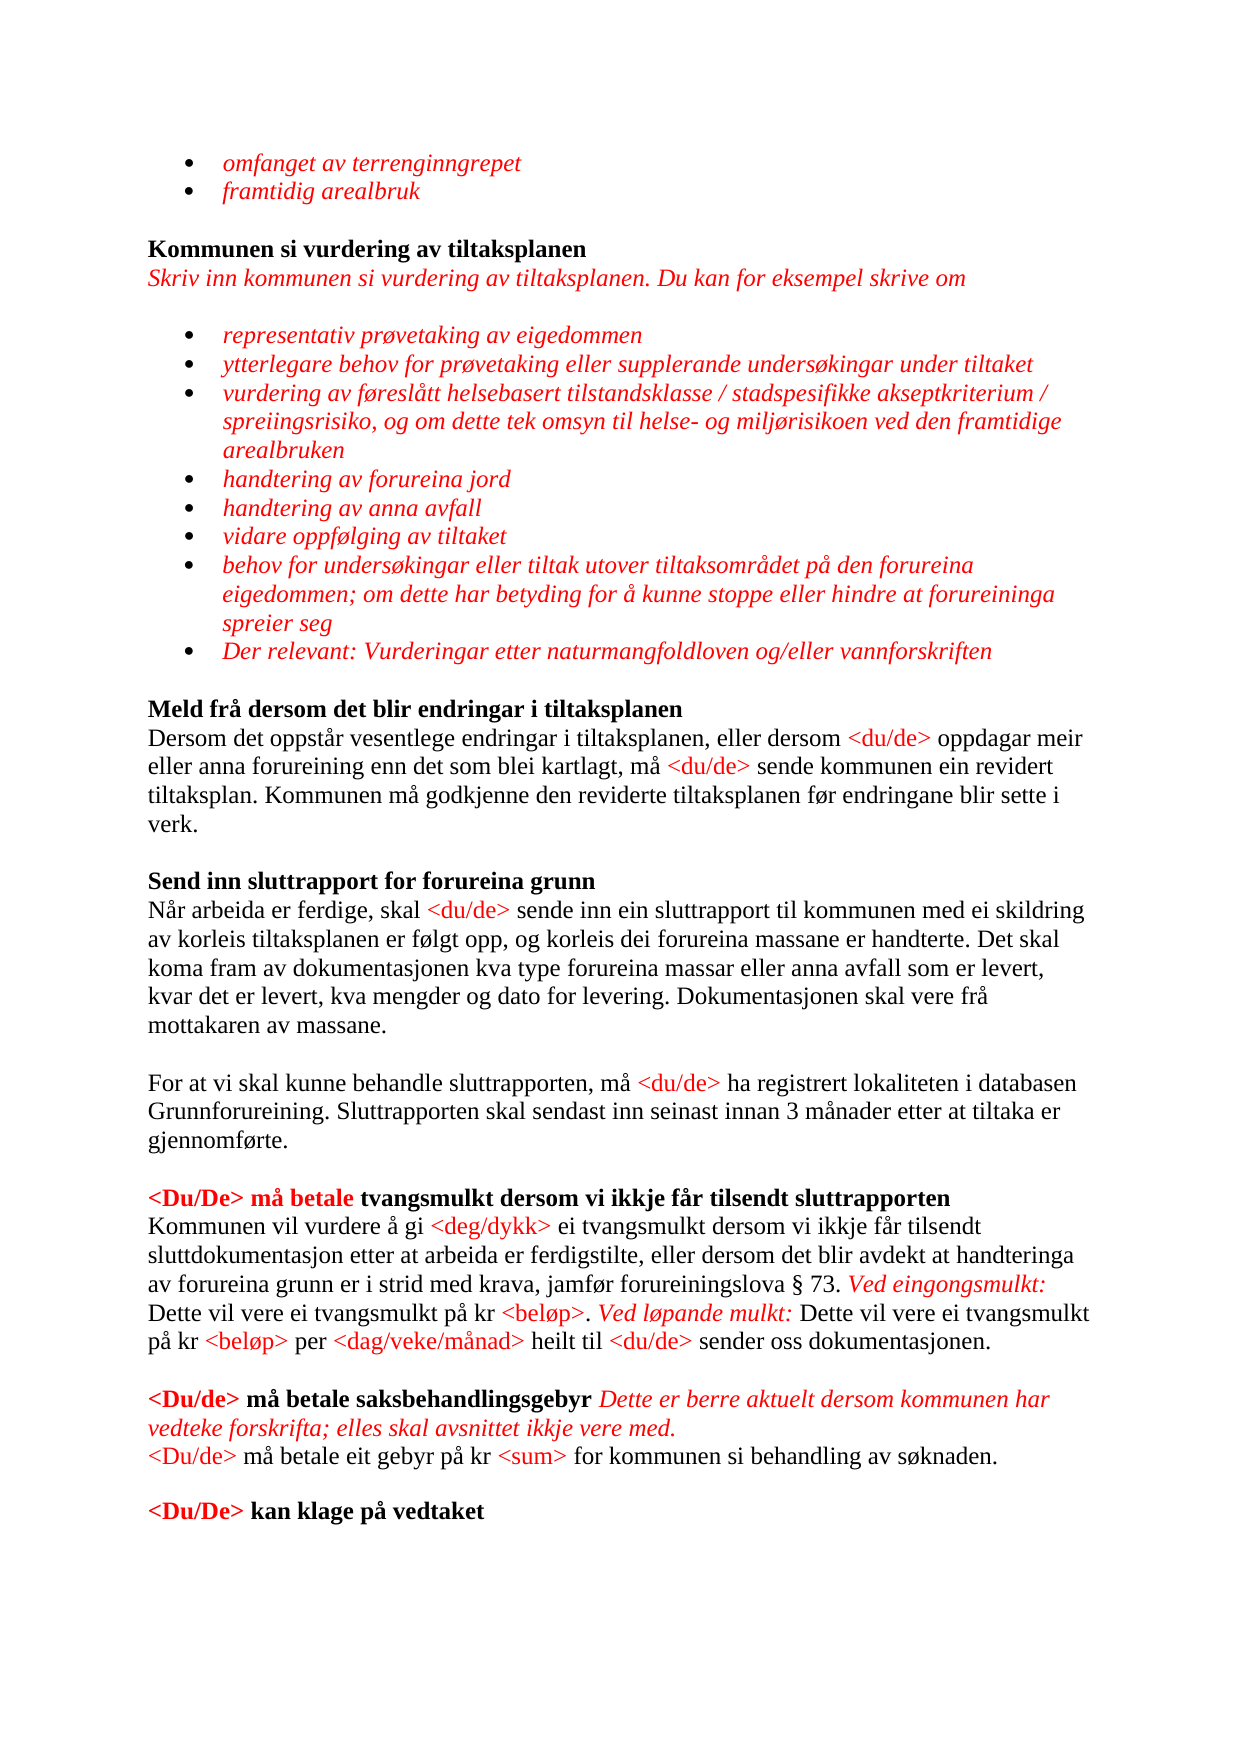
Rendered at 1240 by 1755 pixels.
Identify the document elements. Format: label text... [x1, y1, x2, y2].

list Der relevant: Vurderingar etter naturmangfoldloven og/eller vannforskriften [185, 636, 1092, 665]
list representativ prøvetaking av eigedommen [185, 320, 1092, 349]
list ytterlegare behov for prøvetaking eller supplerande undersøkingar under tiltaket [185, 349, 1092, 378]
list vurdering av føreslått helsebasert tilstandsklasse / stadspesifikke akseptkriterium / spreiingsrisiko, og om dette tek omsyn til helse- og miljørisikoen ved den framtidige arealbruken [185, 378, 1092, 464]
text Når arbeida er ferdige, skal <du/de> sende inn ein sluttrapport til kommunen med ei skildring av korleis tiltaksplanen er følgt opp, og korleis dei forureina massane er handterte. Det skal koma fram av dokumentasjonen kva type forureina massar eller anna avfall som er levert, kvar det er levert, kva mengder og dato for levering. Dokumentasjonen skal vere frå mottakaren av massane. [148, 895, 1092, 1039]
text Skriv inn kommunen si vurdering av tiltaksplanen. Du kan for eksempel skrive om [148, 263, 1092, 291]
list handtering av anna avfall [185, 493, 1092, 521]
text <Du/De> kan klage på vedtaket [148, 1496, 1092, 1525]
list vidare oppfølging av tiltaket [185, 521, 1092, 550]
list framtidig arealbruk [185, 176, 1092, 205]
text Kommunen vil vurdere å gi <deg/dykk> ei tvangsmulkt dersom vi ikkje får tilsendt sluttdokumentasjon etter at arbeida er ferdigstilte, eller dersom det blir avdekt at handteringa av forureina grunn er i strid med krava, jamfør forureiningslova § 73. Ved eingongsmulkt: Dette vil vere ei tvangsmulkt på kr <beløp>. Ved løpande mulkt: Dette vil vere ei tvangsmulkt på kr <beløp> per <dag/veke/månad> heilt til <du/de> sender oss dokumentasjonen. [148, 1211, 1092, 1355]
list behov for undersøkingar eller tiltak utover tiltaksområdet på den forureina eigedommen; om dette har betyding for å kunne stoppe eller hindre at forureininga spreier seg [185, 550, 1092, 636]
text Send inn sluttrapport for forureina grunn [148, 866, 1092, 895]
text For at vi skal kunne behandle sluttrapporten, må <du/de> ha registrert lokaliteten i databasen Grunnforureining. Sluttrapporten skal sendast inn seinast innan 3 månader etter at tiltaka er gjennomførte. [148, 1068, 1092, 1154]
list handtering av forureina jord [185, 464, 1092, 493]
list omfanget av terrenginngrepet [185, 148, 1092, 176]
text Kommunen si vurdering av tiltaksplanen [148, 234, 1092, 263]
text Meld frå dersom det blir endringar i tiltaksplanen [148, 694, 1092, 723]
text Dersom det oppstår vesentlege endringar i tiltaksplanen, eller dersom <du/de> oppdagar meir eller anna forureining enn det som blei kartlagt, må <du/de> sende kommunen ein revidert tiltaksplan. Kommunen må godkjenne den reviderte tiltaksplanen før endringane blir sette i verk. [148, 723, 1092, 838]
text <Du/de> må betale saksbehandlingsgebyr Dette er berre aktuelt dersom kommunen har vedteke forskrifta; elles skal avsnittet ikkje vere med. [148, 1384, 1092, 1441]
text <Du/de> må betale eit gebyr på kr <sum> for kommunen si behandling av søknaden. [148, 1441, 1092, 1470]
text <Du/De> må betale tvangsmulkt dersom vi ikkje får tilsendt sluttrapporten [148, 1183, 1092, 1211]
